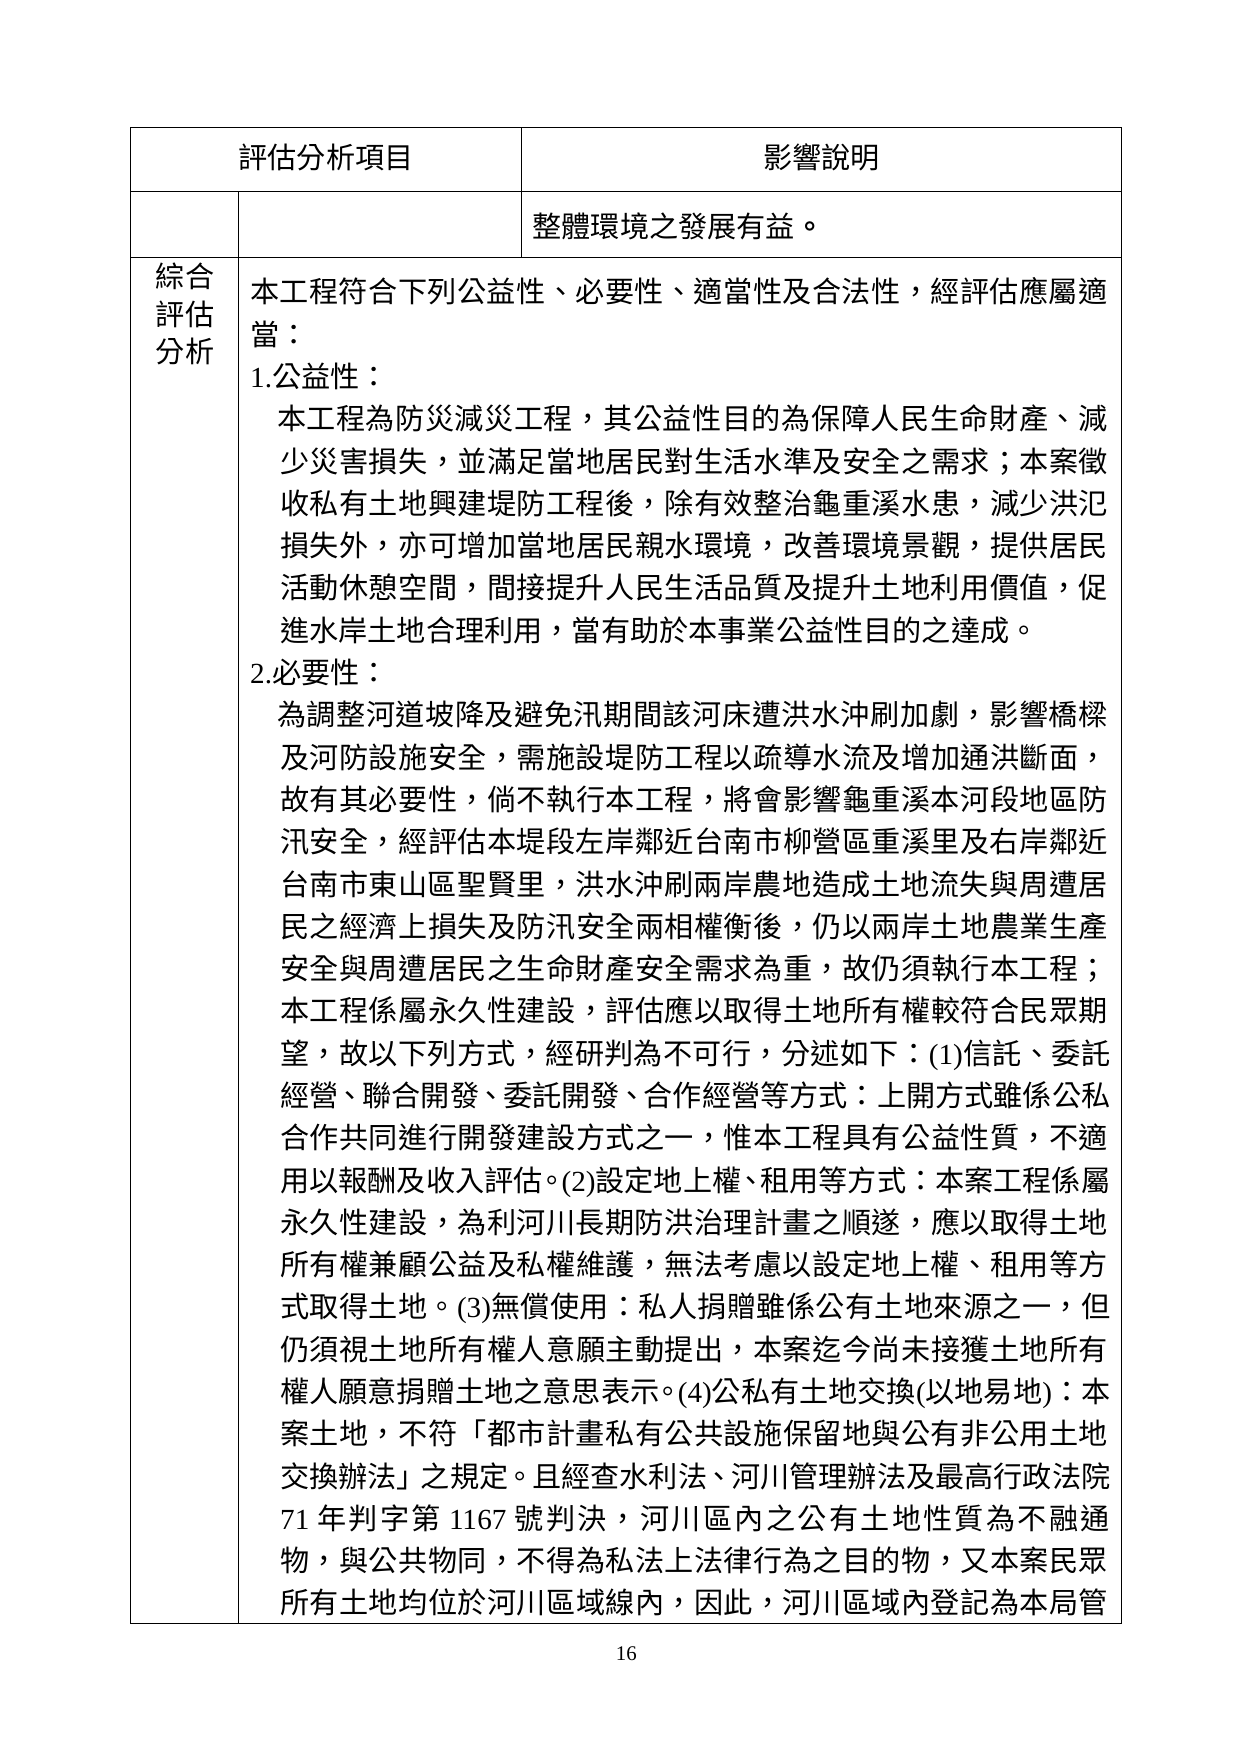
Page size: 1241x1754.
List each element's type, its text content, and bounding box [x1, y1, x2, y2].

table_header 評估分析項目 [131, 128, 521, 191]
table_cell 整體環境之發展有益。 [522, 192, 1121, 257]
table_cell [239, 192, 521, 257]
table_cell 本工程符合下列公益性、必要性、適當性及合法性，經評估應屬適當： 1.公益性： 本工程為防災減災工程，其公益性目的為保障人民生命財產、減少災害損失，並滿足當地居民對生活水準及安全之需求；本案徵收私有土地興建堤防工程後，除有效整治龜重溪水患，減少洪氾損失外，亦可增加當地居民親水環境，改善環境景觀，提供居民活動休憩空間，間接提升人民生活品質及提升土地利用價值，促進水岸土地合理利用，當有助於本事業公益性目的之達成。 2.必要性： 為調整河道坡降及避免汛期間該河床遭洪水沖刷加劇，影響橋樑及河防設施安全，需施設堤防工程以疏導水流及增加通洪斷面，故有其必要性，倘不執行本工程，將會影響龜重溪本河段地區防汛安全，經評估本堤段左岸鄰近台南市柳營區重溪里及右岸鄰近台南市東山區聖賢里，洪水沖刷兩岸農地造成土地流失與周遭居民之經濟上損失及防汛安全兩相權衡後，仍以兩岸土地農業生產安全與周遭居民之生命財產安全需求為重，故仍須執行本工程；本工程係屬永久性建設，評估應以取得土地所有權較符合民眾期望，故以下列方式，經研判為不可行，分述如下：(1)信託、委託經營、聯合開發、委託開發、合作經營等方式：上開方式雖係公私合作共同進行開發建設方式之一，惟本工程具有公益性質，不適用以報酬及收入評估。(2)設定地上權、租用等方式：本案工程係屬永久性建設，為利河川長期防洪治理計畫之順遂，應以取得土地所有權兼顧公益及私權維護，無法考慮以設定地上權、租用等方式取得土地。(3)無償使用：私人捐贈雖係公有土地來源之一，但仍須視土地所有權人意願主動提出，本案迄今尚未接獲土地所有權人願意捐贈土地之意思表示。(4)公私有土地交換(以地易地)：本案土地，不符「都市計畫私有公共設施保留地與公有非公用土地交換辦法」之規定。且經查水利法、河川管理辦法及最高行政法院71年判字第1167號判決，河川區內之公有土地性質為不融通物，與公共物同，不得為私法上法律行為之目的物，又本案民眾所有土地均位於河川區域線內，因此，河川區域內登記為本局管 [239, 258, 1121, 1622]
table_cell 綜合評估分析 [131, 258, 238, 1622]
table_cell [131, 192, 238, 257]
table_header 影響說明 [522, 128, 1121, 191]
